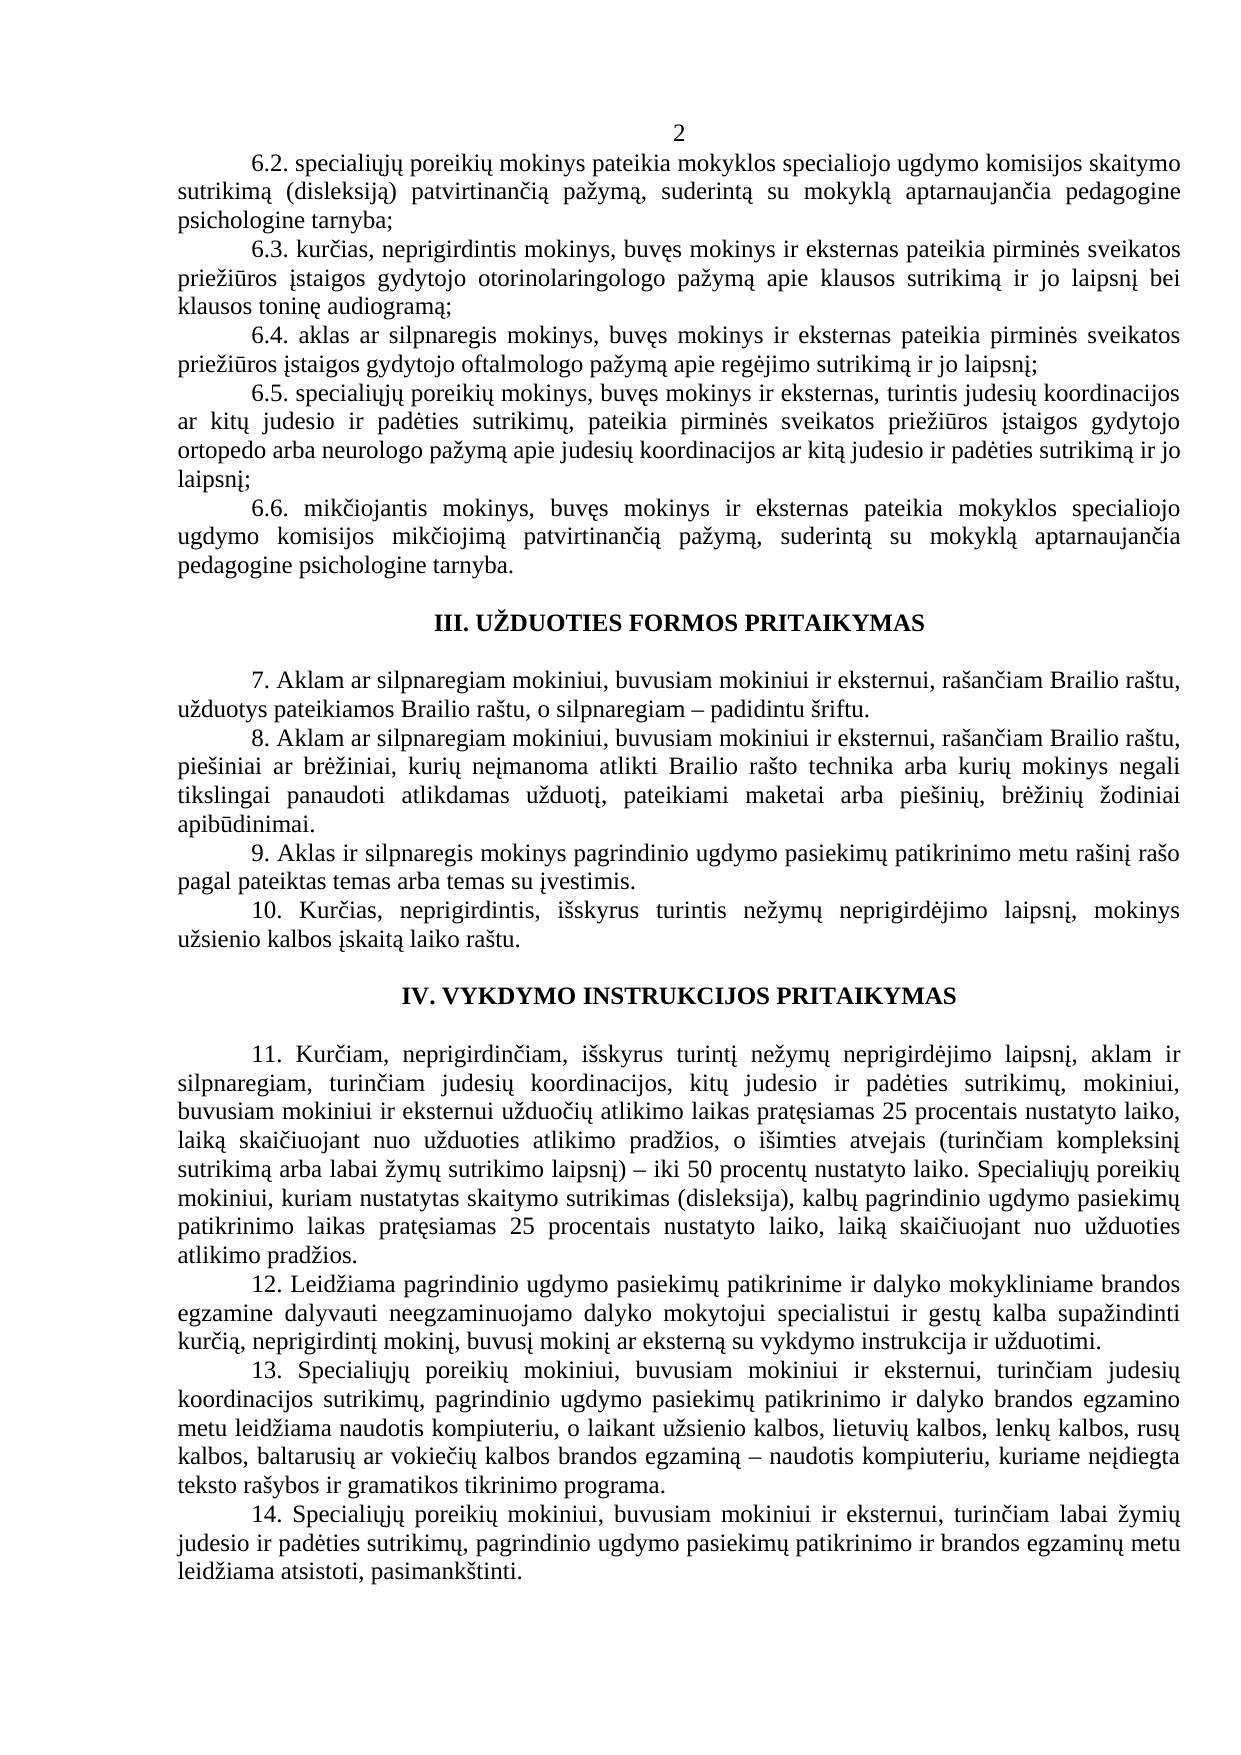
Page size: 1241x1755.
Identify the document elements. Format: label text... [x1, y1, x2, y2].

text 8. Aklam ar silpnaregiam mokiniui, buvusiam mokiniui ir eksternui, rašančiam Brailio raštu, piešiniai ar brėžiniai, kurių neįmanoma atlikti Brailio rašto technika arba kurių mokinys negali tikslingai panaudoti atlikdamas užduotį, pateikiami maketai arba piešinių, brėžinių žodiniai apibūdinimai. [177, 723, 1181, 838]
text 10. Kurčias, neprigirdintis, išskyrus turintis nežymų neprigirdėjimo laipsnį, mokinys užsienio kalbos įskaitą laiko raštu. [177, 895, 1181, 953]
text 6.3. kurčias, neprigirdintis mokinys, buvęs mokinys ir eksternas pateikia pirminės sveikatos priežiūros įstaigos gydytojo otorinolaringologo pažymą apie klausos sutrikimą ir jo laipsnį bei klausos toninę audiogramą; [177, 234, 1181, 320]
text 12. Leidžiama pagrindinio ugdymo pasiekimų patikrinime ir dalyko mokykliniame brandos egzamine dalyvauti neegzaminuojamo dalyko mokytojui specialistui ir gestų kalba supažindinti kurčią, neprigirdintį mokinį, buvusį mokinį ar eksterną su vykdymo instrukcija ir užduotimi. [177, 1269, 1181, 1355]
text IV. VYKDYMO INSTRUKCIJOS PRITAIKYMAS [177, 981, 1181, 1010]
text 6.5. specialiųjų poreikių mokinys, buvęs mokinys ir eksternas, turintis judesių koordinacijos ar kitų judesio ir padėties sutrikimų, pateikia pirminės sveikatos priežiūros įstaigos gydytojo ortopedo arba neurologo pažymą apie judesių koordinacijos ar kitą judesio ir padėties sutrikimą ir jo laipsnį; [177, 378, 1181, 493]
text 6.4. aklas ar silpnaregis mokinys, buvęs mokinys ir eksternas pateikia pirminės sveikatos priežiūros įstaigos gydytojo oftalmologo pažymą apie regėjimo sutrikimą ir jo laipsnį; [177, 320, 1181, 378]
text 7. Aklam ar silpnaregiam mokiniui, buvusiam mokiniui ir eksternui, rašančiam Brailio raštu, užduotys pateikiamos Brailio raštu, o silpnaregiam – padidintu šriftu. [177, 665, 1181, 723]
text 11. Kurčiam, neprigirdinčiam, išskyrus turintį nežymų neprigirdėjimo laipsnį, aklam ir silpnaregiam, turinčiam judesių koordinacijos, kitų judesio ir padėties sutrikimų, mokiniui, buvusiam mokiniui ir eksternui užduočių atlikimo laikas pratęsiamas 25 procentais nustatyto laiko, laiką skaičiuojant nuo užduoties atlikimo pradžios, o išimties atvejais (turinčiam kompleksinį sutrikimą arba labai žymų sutrikimo laipsnį) – iki 50 procentų nustatyto laiko. Specialiųjų poreikių mokiniui, kuriam nustatytas skaitymo sutrikimas (disleksija), kalbų pagrindinio ugdymo pasiekimų patikrinimo laikas pratęsiamas 25 procentais nustatyto laiko, laiką skaičiuojant nuo užduoties atlikimo pradžios. [177, 1039, 1181, 1269]
text 14. Specialiųjų poreikių mokiniui, buvusiam mokiniui ir eksternui, turinčiam labai žymių judesio ir padėties sutrikimų, pagrindinio ugdymo pasiekimų patikrinimo ir brandos egzaminų metu leidžiama atsistoti, pasimankštinti. [177, 1499, 1181, 1585]
text III. UŽDUOTIES FORMOS PRITAIKYMAS [177, 608, 1181, 636]
text 6.6. mikčiojantis mokinys, buvęs mokinys ir eksternas pateikia mokyklos specialiojo ugdymo komisijos mikčiojimą patvirtinančią pažymą, suderintą su mokyklą aptarnaujančia pedagogine psichologine tarnyba. [177, 493, 1181, 579]
text 6.2. specialiųjų poreikių mokinys pateikia mokyklos specialiojo ugdymo komisijos skaitymo sutrikimą (disleksiją) patvirtinančią pažymą, suderintą su mokyklą aptarnaujančia pedagogine psichologine tarnyba; [177, 148, 1181, 234]
text 9. Aklas ir silpnaregis mokinys pagrindinio ugdymo pasiekimų patikrinimo metu rašinį rašo pagal pateiktas temas arba temas su įvestimis. [177, 838, 1181, 895]
text 13. Specialiųjų poreikių mokiniui, buvusiam mokiniui ir eksternui, turinčiam judesių koordinacijos sutrikimų, pagrindinio ugdymo pasiekimų patikrinimo ir dalyko brandos egzamino metu leidžiama naudotis kompiuteriu, o laikant užsienio kalbos, lietuvių kalbos, lenkų kalbos, rusų kalbos, baltarusių ar vokiečių kalbos brandos egzaminą – naudotis kompiuteriu, kuriame neįdiegta teksto rašybos ir gramatikos tikrinimo programa. [177, 1355, 1181, 1499]
